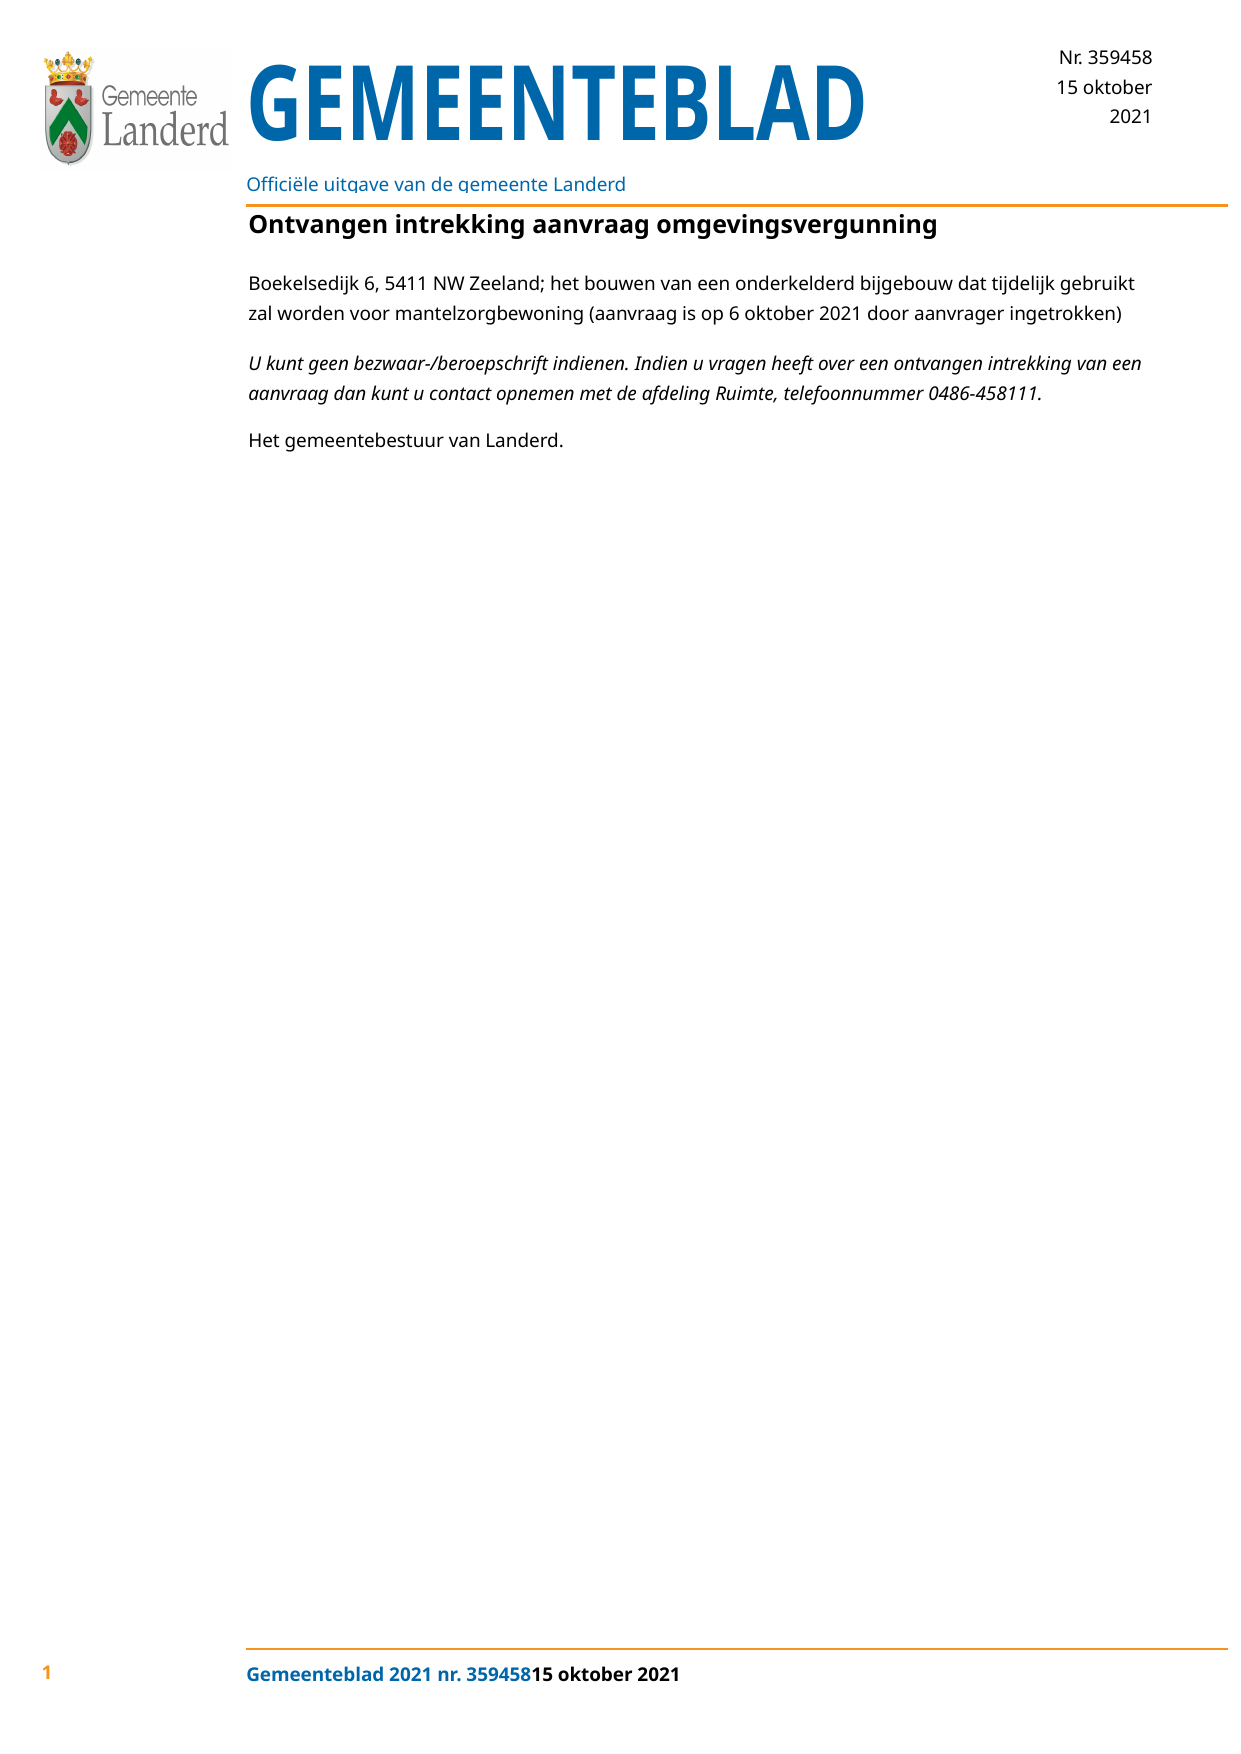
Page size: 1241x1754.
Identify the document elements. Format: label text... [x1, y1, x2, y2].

text Ontvangen intrekking aanvraag omgevingsvergunning [248, 207, 1152, 241]
text U kunt geen bezwaar-/beroepschrift indienen. Indien u vragen heeft over een ontvangen intrekking van een aanvraag dan kunt u contact opnemen met de afdeling Ruimte, telefoonnummer 0486-458111. [248, 350, 1152, 406]
text Het gemeentebestuur van Landerd. [248, 428, 1152, 453]
text Boekelsedijk 6, 5411 NW Zeeland; het bouwen van een onderkelderd bijgebouw dat tijdelijk gebruikt zal worden voor mantelzorgbewoning (aanvraag is op 6 oktober 2021 door aanvrager ingetrokken) [248, 270, 1152, 326]
picture [41, 47, 231, 172]
